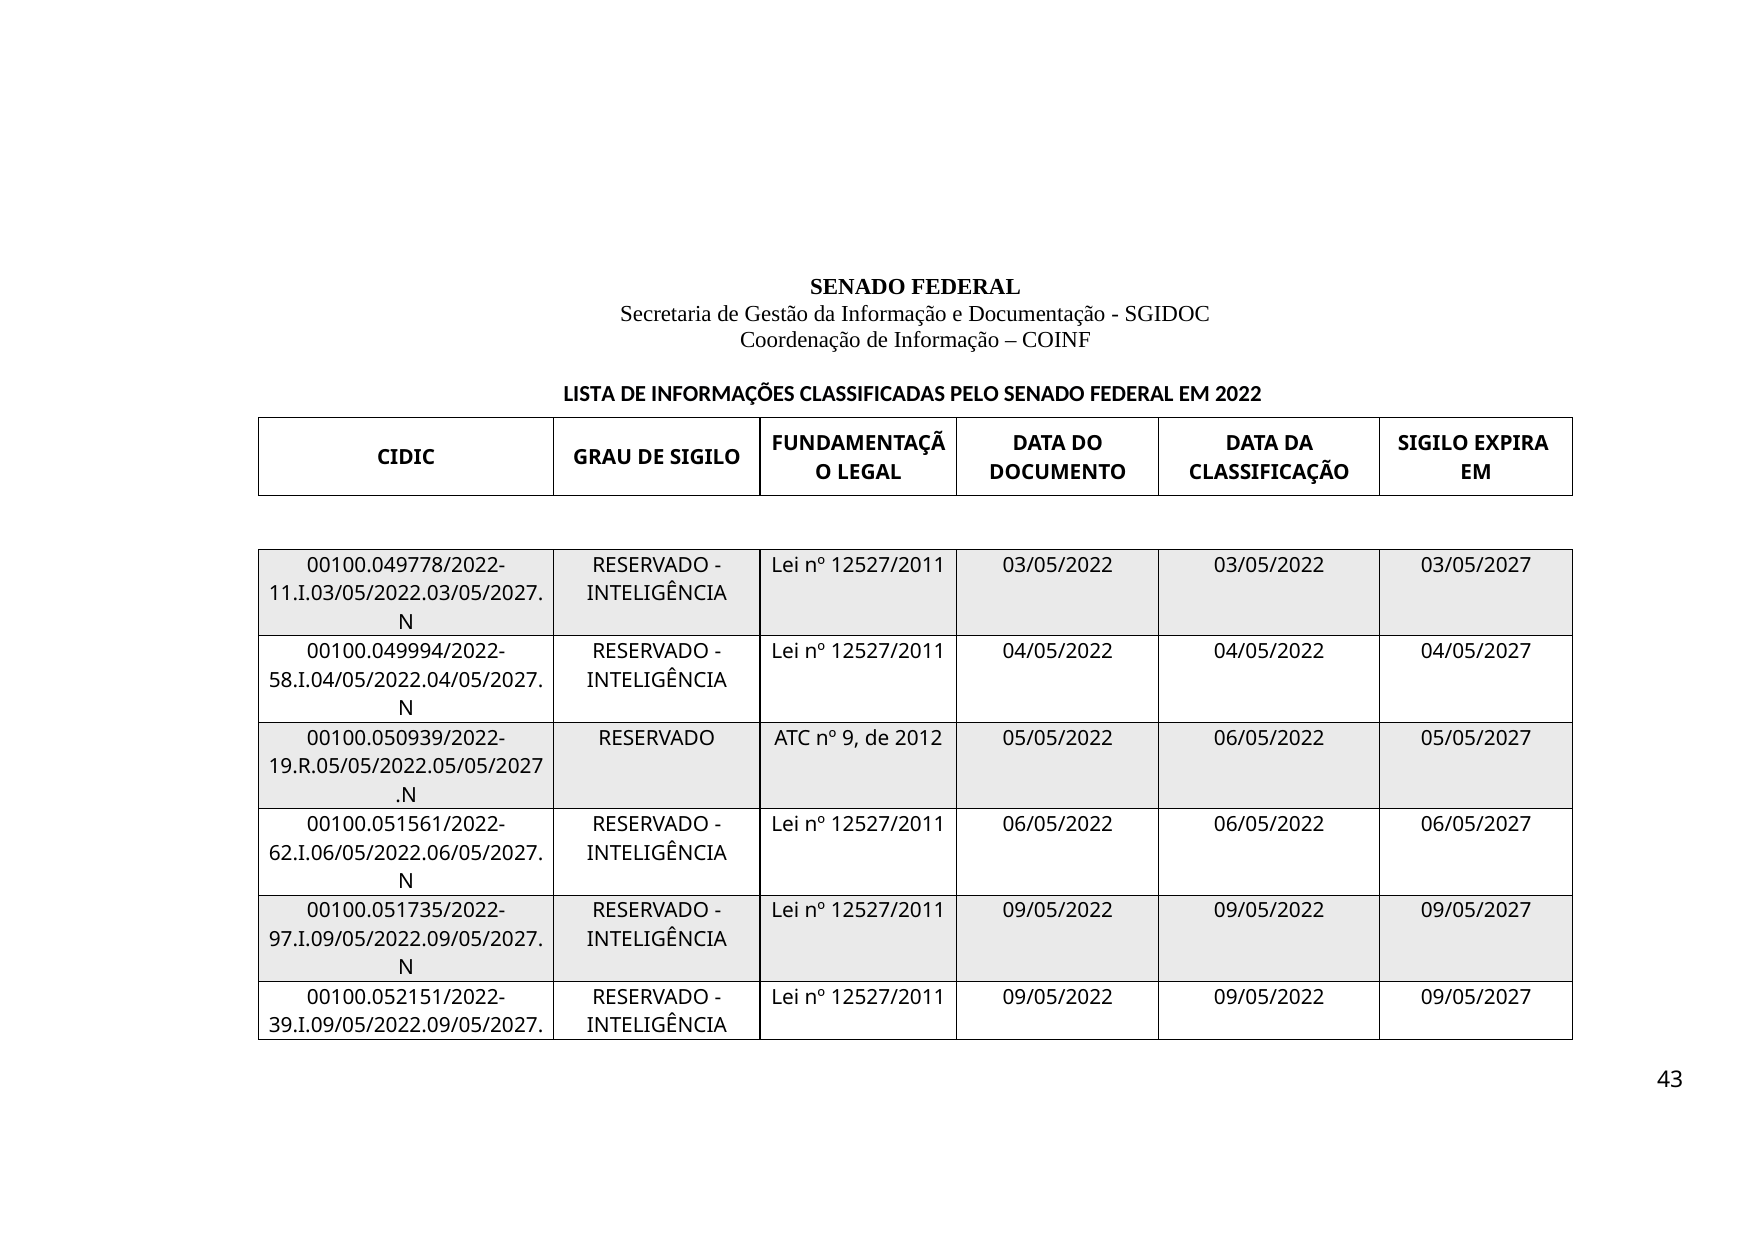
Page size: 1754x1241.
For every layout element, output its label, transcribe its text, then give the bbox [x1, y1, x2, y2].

table_cell 09/05/2022 [957, 896, 1158, 981]
table_cell RESERVADO - INTELIGÊNCIA [554, 550, 759, 635]
table_cell RESERVADO - INTELIGÊNCIA [554, 636, 759, 722]
table_cell 00100.051735/2022-97.I.09/05/2022.09/05/2027.N [259, 896, 553, 981]
table_cell 06/05/2022 [1159, 723, 1379, 808]
table_cell 04/05/2027 [1380, 636, 1572, 722]
table_cell 09/05/2022 [957, 982, 1158, 1039]
table_cell 00100.050939/2022-19.R.05/05/2022.05/05/2027.N [259, 723, 553, 808]
table_cell RESERVADO [554, 723, 759, 808]
table_cell ATC nº 9, de 2012 [761, 723, 956, 808]
table_cell 03/05/2022 [957, 550, 1158, 635]
table_cell Lei nº 12527/2011 [761, 550, 956, 635]
table_cell 00100.052151/2022-39.I.09/05/2022.09/05/2027. [259, 982, 553, 1039]
table_cell 04/05/2022 [1159, 636, 1379, 722]
table_cell Lei nº 12527/2011 [761, 982, 956, 1039]
table_cell 06/05/2022 [957, 809, 1158, 894]
table_cell 03/05/2027 [1380, 550, 1572, 635]
table_cell 04/05/2022 [957, 636, 1158, 722]
table_cell RESERVADO - INTELIGÊNCIA [554, 896, 759, 981]
table_cell Lei nº 12527/2011 [761, 636, 956, 722]
table_cell 09/05/2027 [1380, 982, 1572, 1039]
table_cell 09/05/2022 [1159, 982, 1379, 1039]
table_cell 00100.049994/2022-58.I.04/05/2022.04/05/2027.N [259, 636, 553, 722]
table_cell 06/05/2022 [1159, 809, 1379, 894]
table_cell RESERVADO - INTELIGÊNCIA [554, 982, 759, 1039]
table_cell Lei nº 12527/2011 [761, 809, 956, 894]
table_cell 06/05/2027 [1380, 809, 1572, 894]
table_cell 05/05/2027 [1380, 723, 1572, 808]
table_cell Lei nº 12527/2011 [761, 896, 956, 981]
table_cell 00100.051561/2022-62.I.06/05/2022.06/05/2027.N [259, 809, 553, 894]
table_cell RESERVADO - INTELIGÊNCIA [554, 809, 759, 894]
table_cell 09/05/2027 [1380, 896, 1572, 981]
table_cell 00100.049778/2022-11.I.03/05/2022.03/05/2027.N [259, 550, 553, 635]
table_cell 03/05/2022 [1159, 550, 1379, 635]
table_cell 05/05/2022 [957, 723, 1158, 808]
table_cell 09/05/2022 [1159, 896, 1379, 981]
